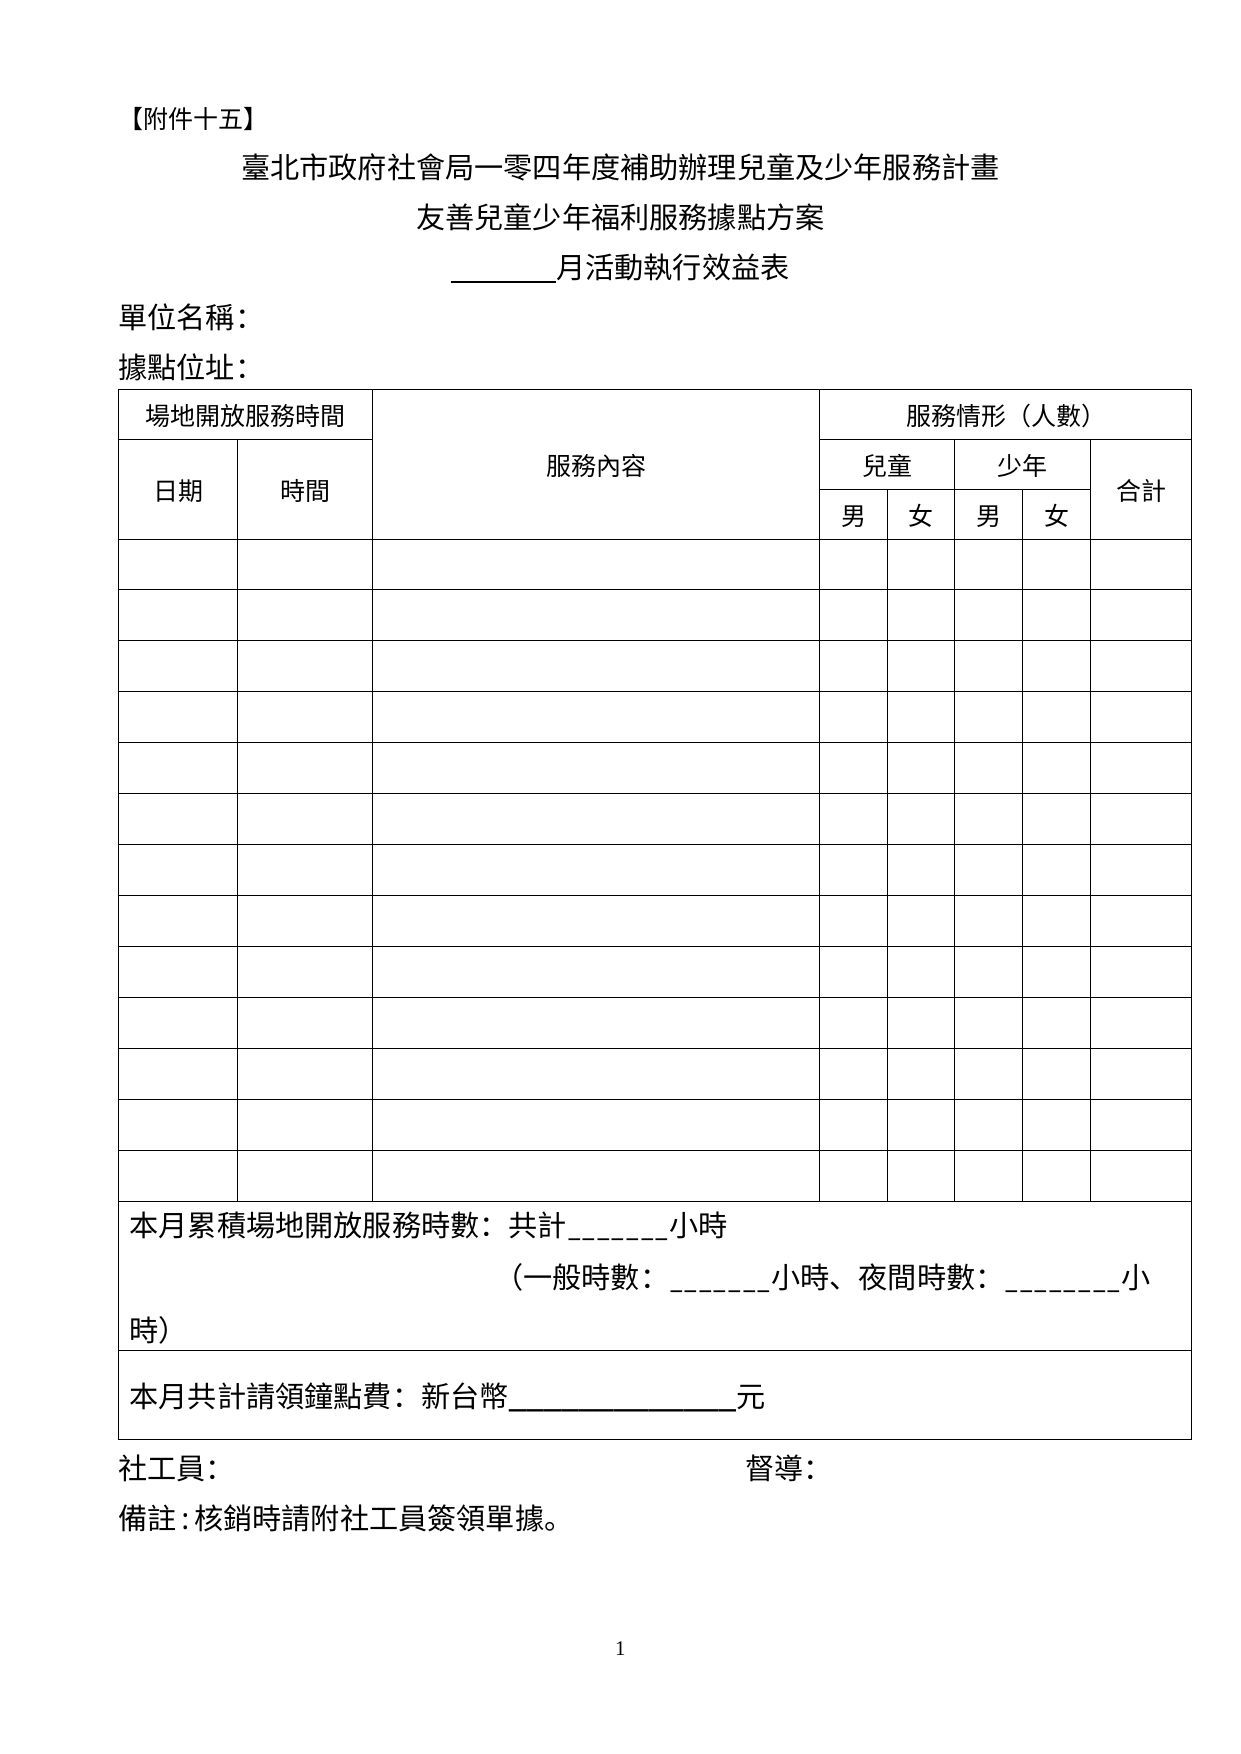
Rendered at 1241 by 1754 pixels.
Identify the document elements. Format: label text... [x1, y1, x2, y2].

table_cell [1023, 947, 1090, 997]
table_cell [888, 947, 954, 997]
table_cell [1023, 1151, 1090, 1201]
table_cell [1023, 743, 1090, 793]
table_cell [373, 641, 819, 691]
table_cell [373, 947, 819, 997]
table_cell [1023, 1100, 1090, 1150]
table_cell [373, 845, 819, 895]
table_cell [1091, 1049, 1191, 1099]
table_cell [955, 1049, 1022, 1099]
table_cell [955, 1100, 1022, 1150]
table_cell [1091, 947, 1191, 997]
table_cell [888, 896, 954, 946]
table_cell [373, 590, 819, 640]
table_cell [1023, 845, 1090, 895]
table_cell [238, 540, 372, 589]
table_cell [1023, 794, 1090, 844]
table_cell [119, 845, 237, 895]
table_cell [119, 998, 237, 1048]
table_cell [955, 998, 1022, 1048]
table_cell [955, 1151, 1022, 1201]
table_cell [1023, 692, 1090, 742]
table_cell 本月共計請領鐘點費：新台幣_____________元 [119, 1351, 1191, 1439]
table_cell [238, 692, 372, 742]
table_cell [373, 540, 819, 589]
table_cell [119, 692, 237, 742]
table_cell [820, 998, 887, 1048]
table_cell [820, 1049, 887, 1099]
table_cell [1023, 590, 1090, 640]
table_cell [373, 896, 819, 946]
table_cell [1091, 845, 1191, 895]
table_cell [1023, 540, 1090, 589]
table_cell [1091, 590, 1191, 640]
table_cell [1091, 743, 1191, 793]
table_cell [888, 641, 954, 691]
text 友善兒童少年福利服務據點方案 [118, 189, 1122, 239]
table_cell [820, 540, 887, 589]
table_cell [238, 1049, 372, 1099]
table_cell [1091, 641, 1191, 691]
table_cell [1091, 998, 1191, 1048]
table_cell [955, 845, 1022, 895]
table_cell [119, 1100, 237, 1150]
table_cell 少年 [955, 440, 1090, 489]
table_cell [955, 743, 1022, 793]
table_cell [119, 641, 237, 691]
table_cell [238, 947, 372, 997]
table_header 服務情形（人數） [820, 390, 1191, 439]
table_cell [1023, 896, 1090, 946]
table_cell [888, 1100, 954, 1150]
table_cell [238, 1151, 372, 1201]
table_cell [119, 540, 237, 589]
table_cell [820, 896, 887, 946]
table_cell [888, 1151, 954, 1201]
table_cell [888, 1049, 954, 1099]
table_cell [820, 1151, 887, 1201]
table_cell [1023, 641, 1090, 691]
table_cell [820, 947, 887, 997]
table_cell [238, 845, 372, 895]
table_cell [820, 743, 887, 793]
table_cell [119, 896, 237, 946]
table_cell [888, 794, 954, 844]
table_cell [955, 947, 1022, 997]
table_cell 時間 [238, 440, 372, 539]
table_cell [238, 1100, 372, 1150]
table_cell 女 [888, 490, 954, 539]
table_cell [238, 794, 372, 844]
table_cell [1091, 540, 1191, 589]
table_cell [1091, 692, 1191, 742]
table_cell [119, 947, 237, 997]
text 臺北市政府社會局一零四年度補助辦理兒童及少年服務計畫 [118, 139, 1122, 189]
table_cell [955, 641, 1022, 691]
text 【附件十五】 [118, 89, 1122, 139]
table_cell [373, 1151, 819, 1201]
table_cell [238, 590, 372, 640]
table_cell [888, 998, 954, 1048]
table_cell [1091, 1100, 1191, 1150]
table_cell 本月累積場地開放服務時數：共計_______小時 （一般時數：_______小時、夜間時數：________小時） [119, 1202, 1191, 1350]
table_cell [955, 794, 1022, 844]
table_cell 男 [820, 490, 887, 539]
table_cell [119, 1049, 237, 1099]
table_cell [1091, 794, 1191, 844]
table_cell 日期 [119, 440, 237, 539]
table_cell [820, 590, 887, 640]
table_cell [1091, 896, 1191, 946]
table_cell [888, 590, 954, 640]
table_cell [238, 896, 372, 946]
table_cell [373, 743, 819, 793]
table_cell [119, 794, 237, 844]
text 月活動執行效益表 [118, 239, 1122, 289]
table_cell [238, 743, 372, 793]
table_cell 女 [1023, 490, 1090, 539]
table_cell [955, 692, 1022, 742]
table_header 服務內容 [373, 390, 819, 539]
table_cell [955, 590, 1022, 640]
text 單位名稱： [118, 289, 1122, 339]
table_cell [1091, 1151, 1191, 1201]
table_cell [238, 998, 372, 1048]
table_cell [238, 641, 372, 691]
table_cell 合計 [1091, 440, 1191, 539]
table_cell [888, 540, 954, 589]
table_cell [955, 896, 1022, 946]
table_cell [119, 743, 237, 793]
table_cell [888, 743, 954, 793]
table_cell 男 [955, 490, 1022, 539]
table_cell [119, 590, 237, 640]
table_cell [373, 1100, 819, 1150]
table_header 場地開放服務時間 [119, 390, 372, 439]
table_cell [820, 1100, 887, 1150]
table_cell [1023, 1049, 1090, 1099]
text 社工員： 督導： [118, 1440, 1122, 1490]
table_cell [373, 998, 819, 1048]
table_cell [820, 845, 887, 895]
table_cell [373, 794, 819, 844]
table_cell [820, 641, 887, 691]
text 備註:核銷時請附社工員簽領單據。 [118, 1490, 1122, 1540]
table_cell [373, 692, 819, 742]
table_cell [820, 794, 887, 844]
text 據點位址： [118, 339, 1122, 389]
table_cell [820, 692, 887, 742]
table_cell [888, 845, 954, 895]
table_cell [1023, 998, 1090, 1048]
table_cell 兒童 [820, 440, 954, 489]
table_cell [119, 1151, 237, 1201]
table_cell [955, 540, 1022, 589]
table_cell [373, 1049, 819, 1099]
table_cell [888, 692, 954, 742]
